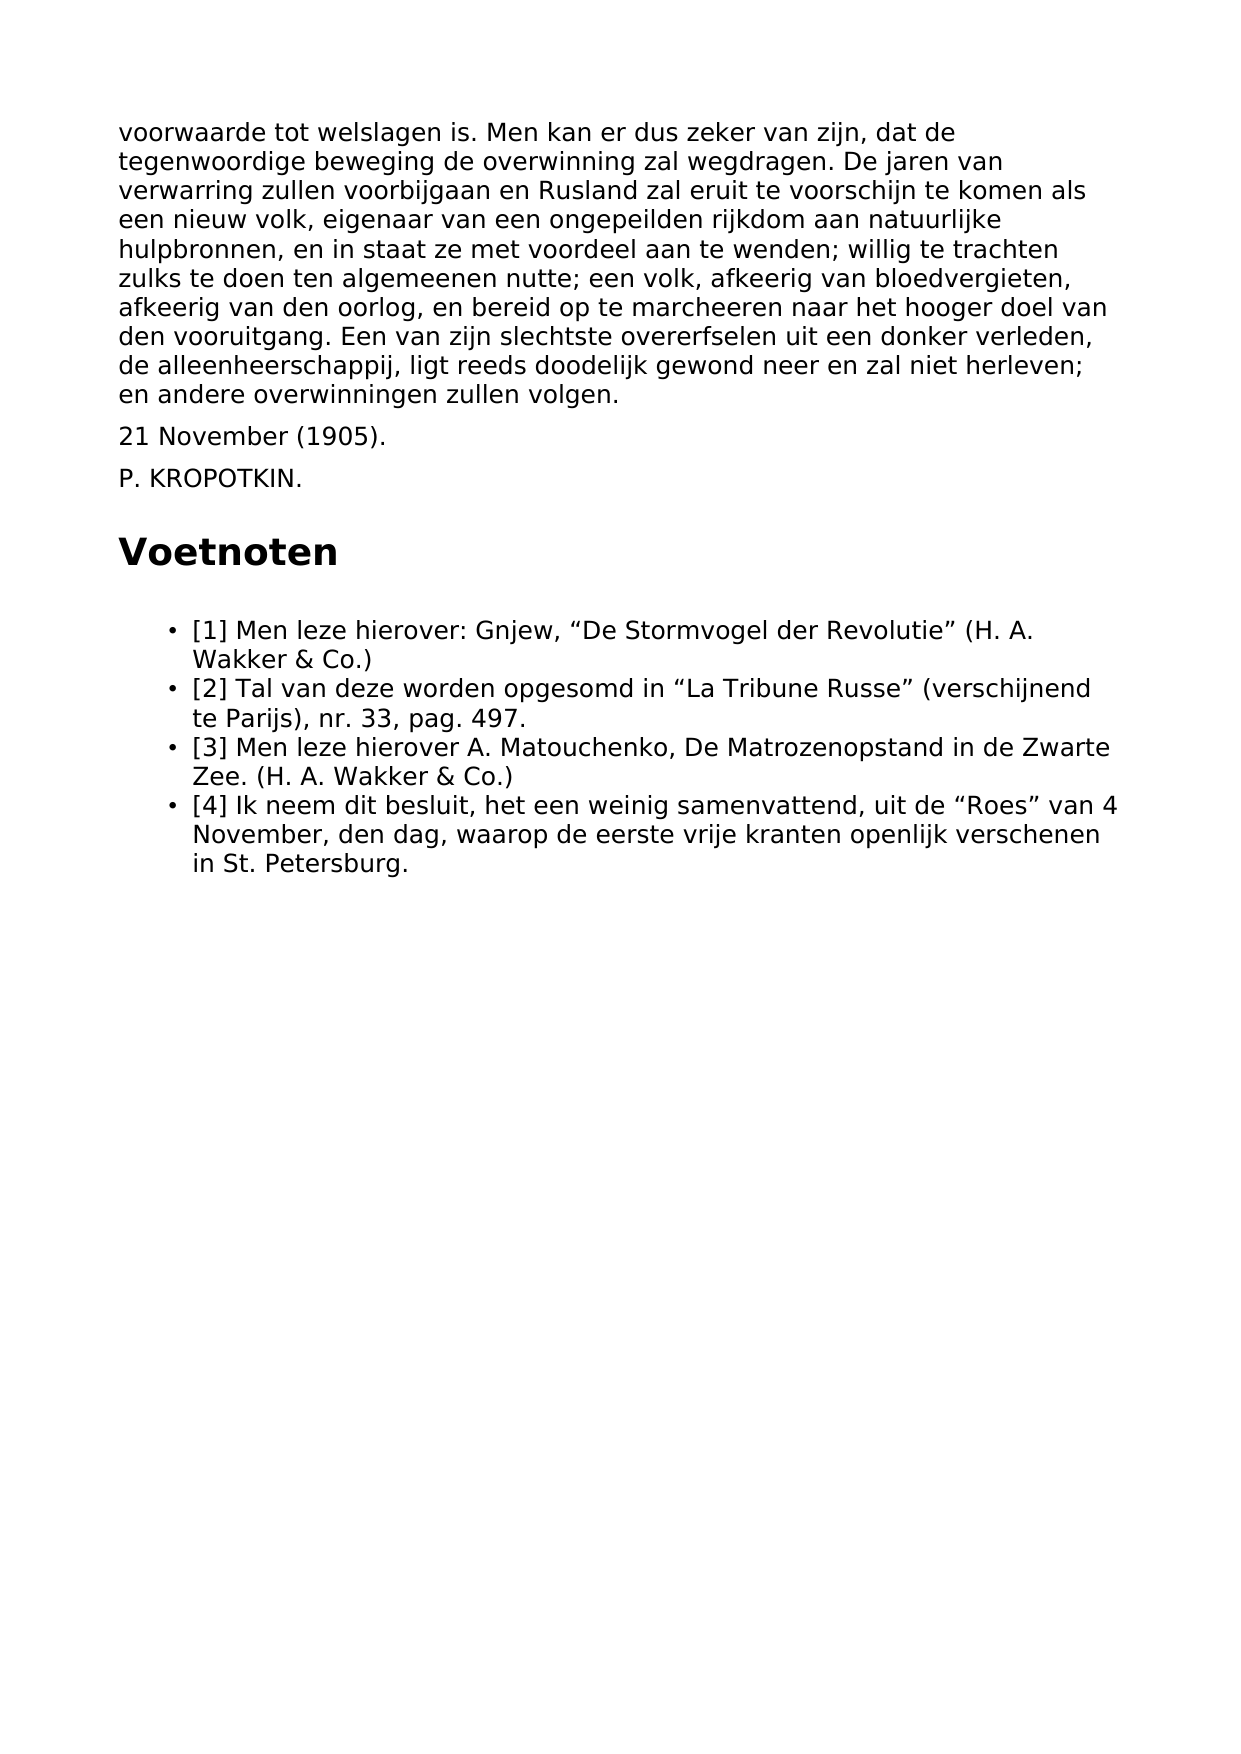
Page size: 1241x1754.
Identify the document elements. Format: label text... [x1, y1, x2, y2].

subtitle Voetnoten [118, 531, 1122, 574]
list [2] Tal van deze worden opgesomd in “La Tribune Russe” (verschijnend te Parijs), nr. 33, pag. 497. [177, 674, 1122, 733]
text P. KROPOTKIN. [118, 464, 1122, 493]
text voorwaarde tot welslagen is. Men kan er dus zeker van zijn, dat de tegenwoordige beweging de overwinning zal wegdragen. De jaren van verwarring zullen voorbijgaan en Rusland zal eruit te voorschijn te komen als een nieuw volk, eigenaar van een ongepeilden rijkdom aan natuurlijke hulpbronnen, en in staat ze met voordeel aan te wenden; willig te trachten zulks te doen ten algemeenen nutte; een volk, afkeerig van bloedvergieten, afkeerig van den oorlog, en bereid op te marcheeren naar het hooger doel van den vooruitgang. Een van zijn slechtste overerfselen uit een donker verleden, de alleenheerschappij, ligt reeds doodelijk gewond neer en zal niet herleven; en andere overwinningen zullen volgen. [118, 118, 1122, 410]
text 21 November (1905). [118, 422, 1122, 451]
list [4] Ik neem dit besluit, het een weinig samenvattend, uit de “Roes” van 4 November, den dag, waarop de eerste vrije kranten openlijk verschenen in St. Petersburg. [177, 791, 1122, 879]
list [3] Men leze hierover A. Matouchenko, De Matrozenopstand in de Zwarte Zee. (H. A. Wakker & Co.) [177, 733, 1122, 791]
list [1] Men leze hierover: Gnjew, “De Stormvogel der Revolutie” (H. A. Wakker & Co.) [177, 616, 1122, 674]
